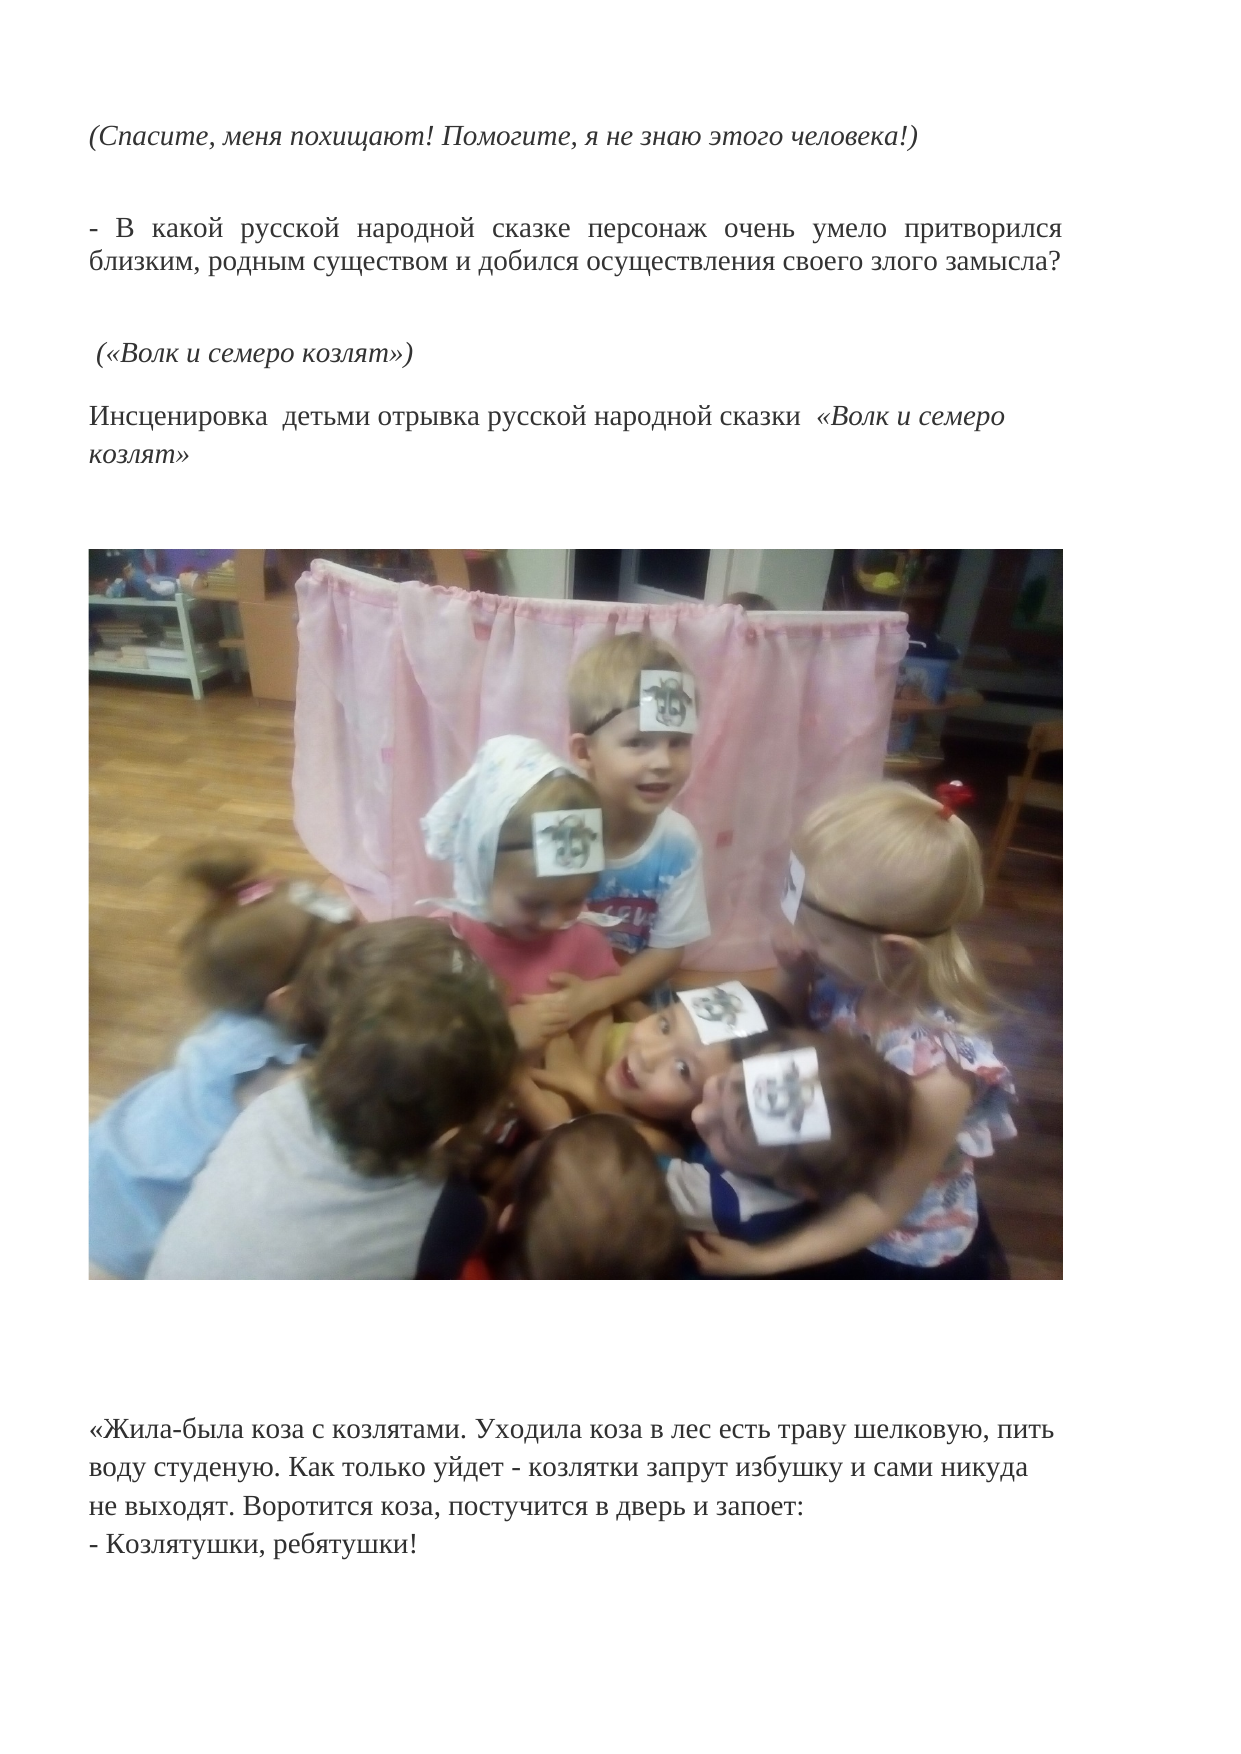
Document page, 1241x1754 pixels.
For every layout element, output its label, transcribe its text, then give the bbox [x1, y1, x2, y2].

text «Жила-была коза с козлятами. Уходила коза в лес есть траву шелковую, пить воду студеную. Как только уйдет - козлятки запрут избушку и сами никуда не выходят. Воротится коза, постучится в дверь и запоет: - Козлятушки, ребятушки! [88, 1411, 1063, 1560]
text - В какой русской народной сказке персонаж очень умело притворился близким, родным существом и добился осуществления своего злого замысла? [88, 210, 1063, 277]
text («Волк и семеро козлят») [88, 335, 1063, 369]
text (Спасите, меня похищают! Помогите, я не знаю этого человека!) [88, 118, 1063, 152]
text Инсценировка детьми отрывка русской народной сказки «Волк и семеро козлят» [88, 398, 1063, 470]
